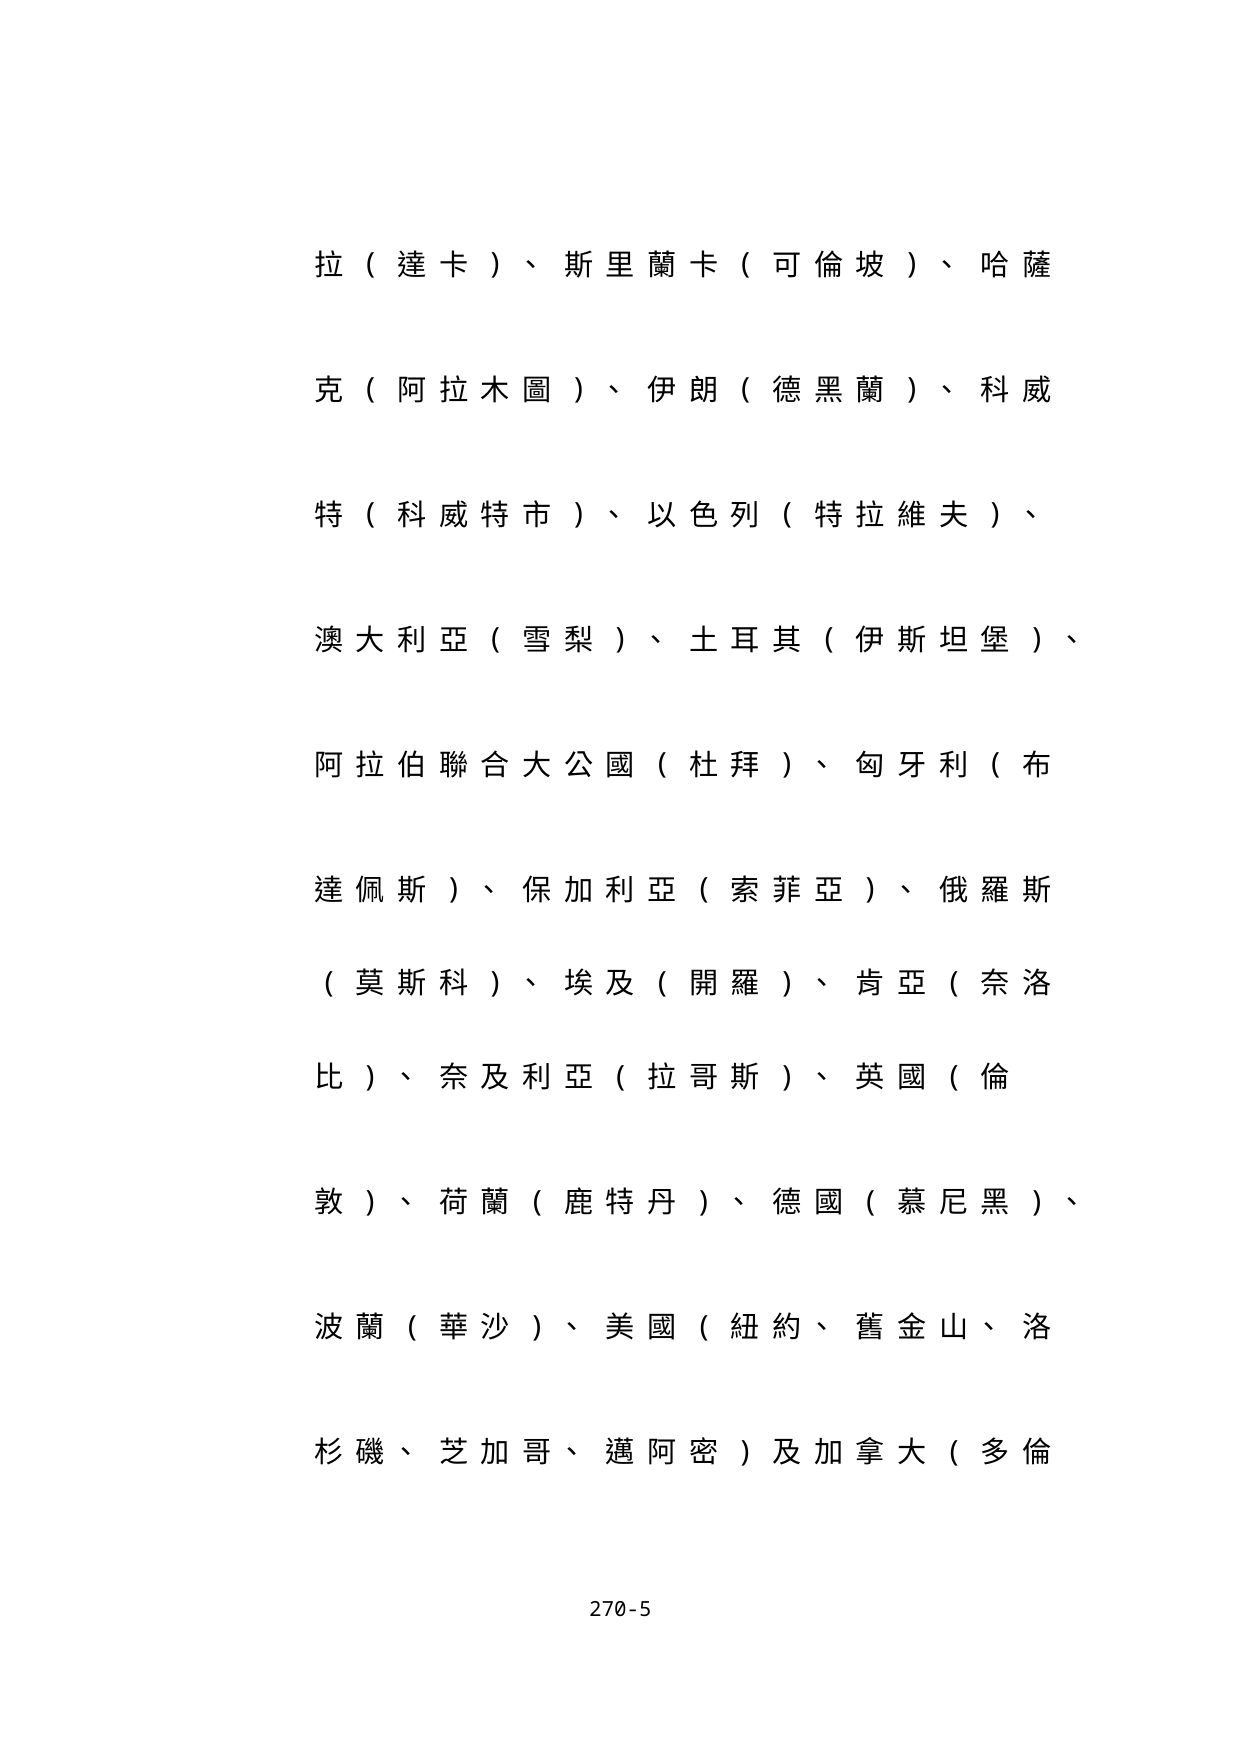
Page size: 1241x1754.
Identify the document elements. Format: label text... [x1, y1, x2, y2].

text (二)商務辦公桌：日本(大阪、福岡)、泰國(曼谷)、巴西(聖保羅)、義大利(米蘭)、羅馬尼亞（布加列斯特）、南非(約翰尼斯堡)、菲律賓(馬尼拉)、越南(胡志明市)、馬來西亞(吉隆坡)、印度(加爾各答、新德里、清奈)、孟加拉(達卡)、斯里蘭卡(可倫坡)、哈薩克(阿拉木圖)、伊朗(德黑蘭)、科威特(科威特市)、以色列(特拉維夫)、澳大利亞(雪梨)、土耳其(伊斯坦堡)、阿拉伯聯合大公國(杜拜)、匈牙利(布達佩斯)、保加利亞(索菲亞)、俄羅斯(莫斯科)、埃及(開羅)、肯亞(奈洛比)、奈及利亞(拉哥斯)、英國(倫敦)、荷蘭(鹿特丹)、德國(慕尼黑)、波蘭(華沙)、美國(紐約、舊金山、洛杉磯、芝加哥、邁阿密)及加拿大(多倫多、溫哥華)。 [242, 189, 1058, 1502]
